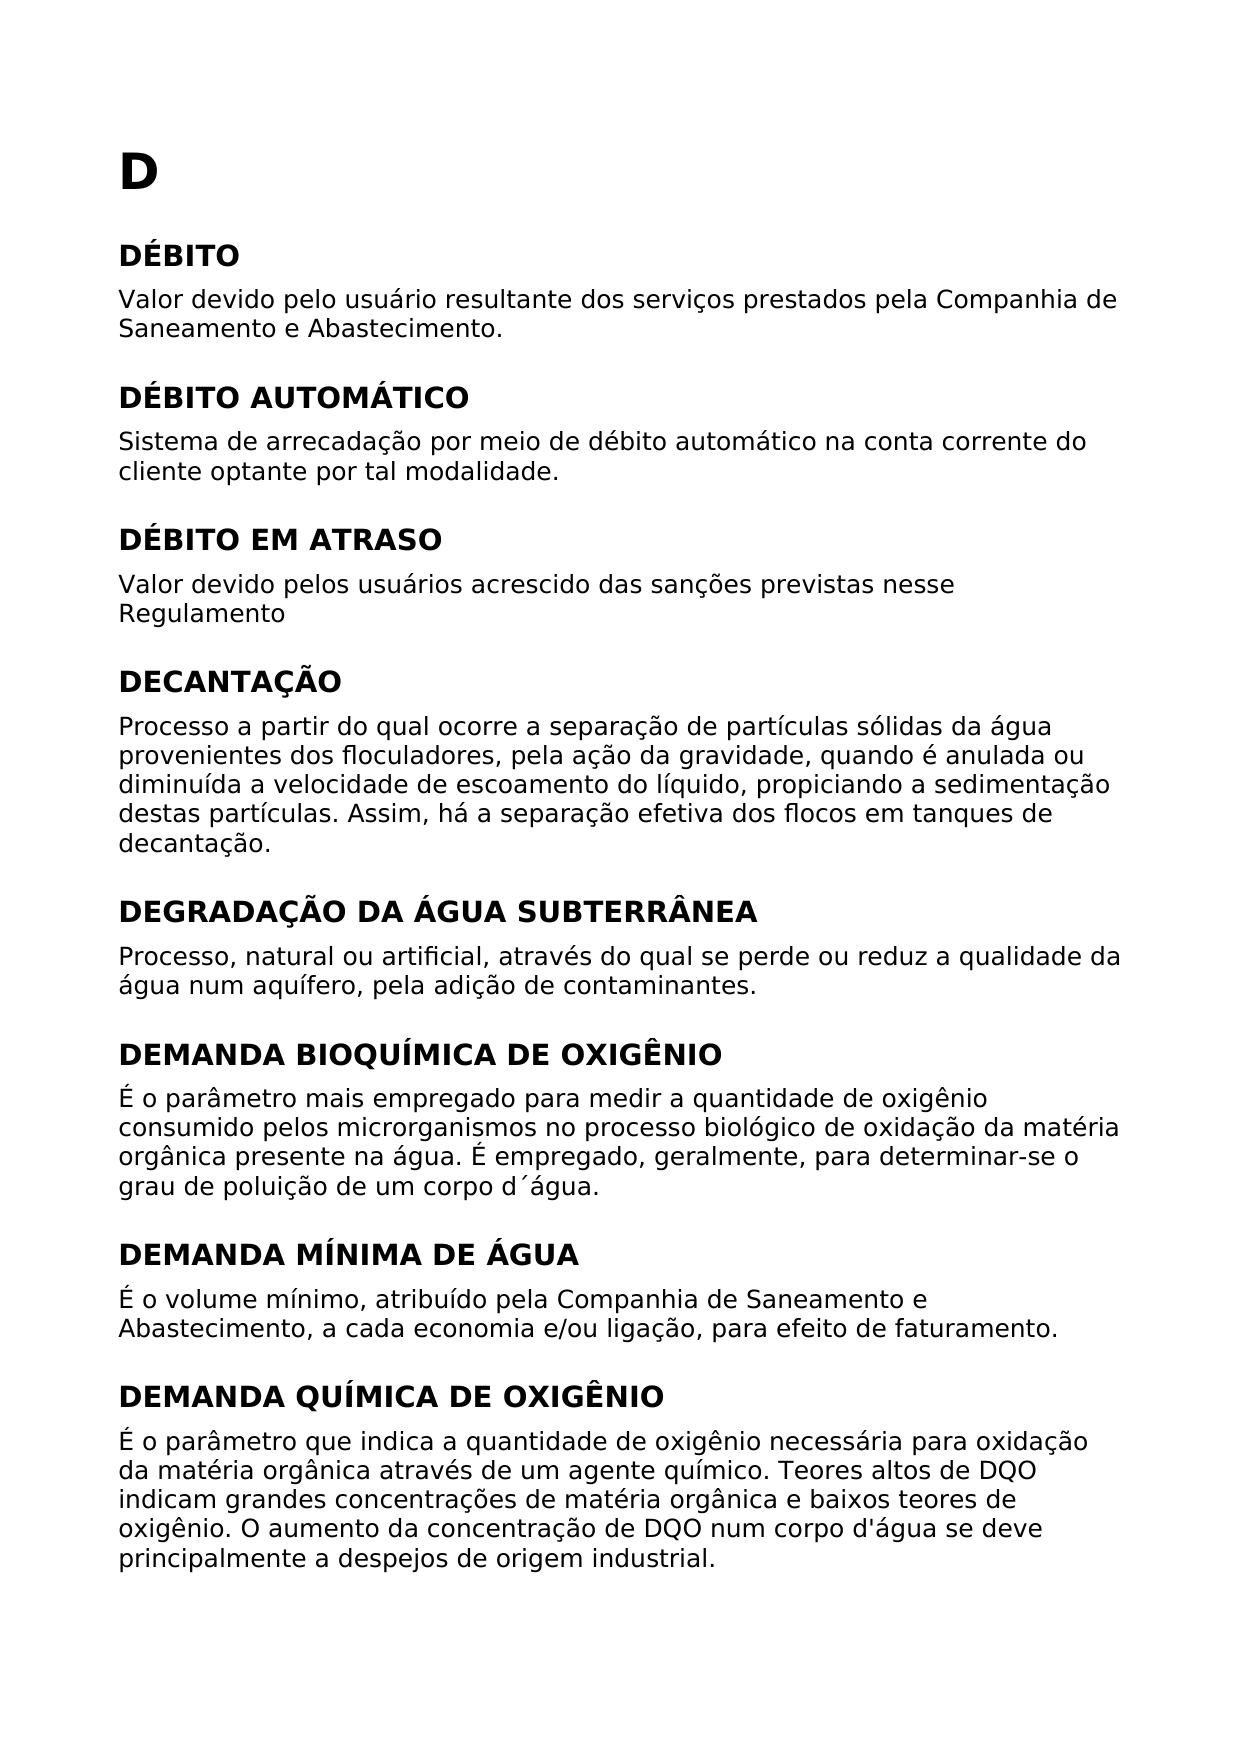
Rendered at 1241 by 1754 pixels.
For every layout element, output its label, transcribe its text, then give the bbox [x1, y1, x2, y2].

text Sistema de arrecadação por meio de débito automático na conta corrente do cliente optante por tal modalidade. [118, 428, 1122, 486]
subtitle DECANTAÇÃO [118, 666, 1122, 700]
subtitle DEMANDA BIOQUÍMICA DE OXIGÊNIO [118, 1038, 1122, 1072]
text Valor devido pelos usuários acrescido das sanções previstas nesse Regulamento [118, 570, 1122, 628]
text É o volume mínimo, atribuído pela Companhia de Saneamento e Abastecimento, a cada economia e/ou ligação, para efeito de faturamento. [118, 1285, 1122, 1343]
text Processo, natural ou artificial, através do qual se perde ou reduz a qualidade da água num aquífero, pela adição de contaminantes. [118, 942, 1122, 1000]
subtitle DÉBITO AUTOMÁTICO [118, 381, 1122, 415]
text Valor devido pelo usuário resultante dos serviços prestados pela Companhia de Saneamento e Abastecimento. [118, 285, 1122, 344]
text Processo a partir do qual ocorre a separação de partículas sólidas da água provenientes dos floculadores, pela ação da gravidade, quando é anulada ou diminuída a velocidade de escoamento do líquido, propiciando a sedimentação destas partículas. Assim, há a separação efetiva dos flocos em tanques de decantação. [118, 712, 1122, 858]
subtitle DÉBITO [118, 239, 1122, 273]
subtitle DÉBITO EM ATRASO [118, 523, 1122, 557]
text É o parâmetro que indica a quantidade de oxigênio necessária para oxidação da matéria orgânica através de um agente químico. Teores altos de DQO indicam grandes concentrações de matéria orgânica e baixos teores de oxigênio. O aumento da concentração de DQO num corpo d'água se deve principalmente a despejos de origem industrial. [118, 1427, 1122, 1573]
text É o parâmetro mais empregado para medir a quantidade de oxigênio consumido pelos microrganismos no processo biológico de oxidação da matéria orgânica presente na água. É empregado, geralmente, para determinar-se o grau de poluição de um corpo d´água. [118, 1084, 1122, 1201]
subtitle DEMANDA MÍNIMA DE ÁGUA [118, 1238, 1122, 1272]
subtitle D [118, 143, 1122, 201]
subtitle DEGRADAÇÃO DA ÁGUA SUBTERRÂNEA [118, 896, 1122, 929]
subtitle DEMANDA QUÍMICA DE OXIGÊNIO [118, 1381, 1122, 1415]
